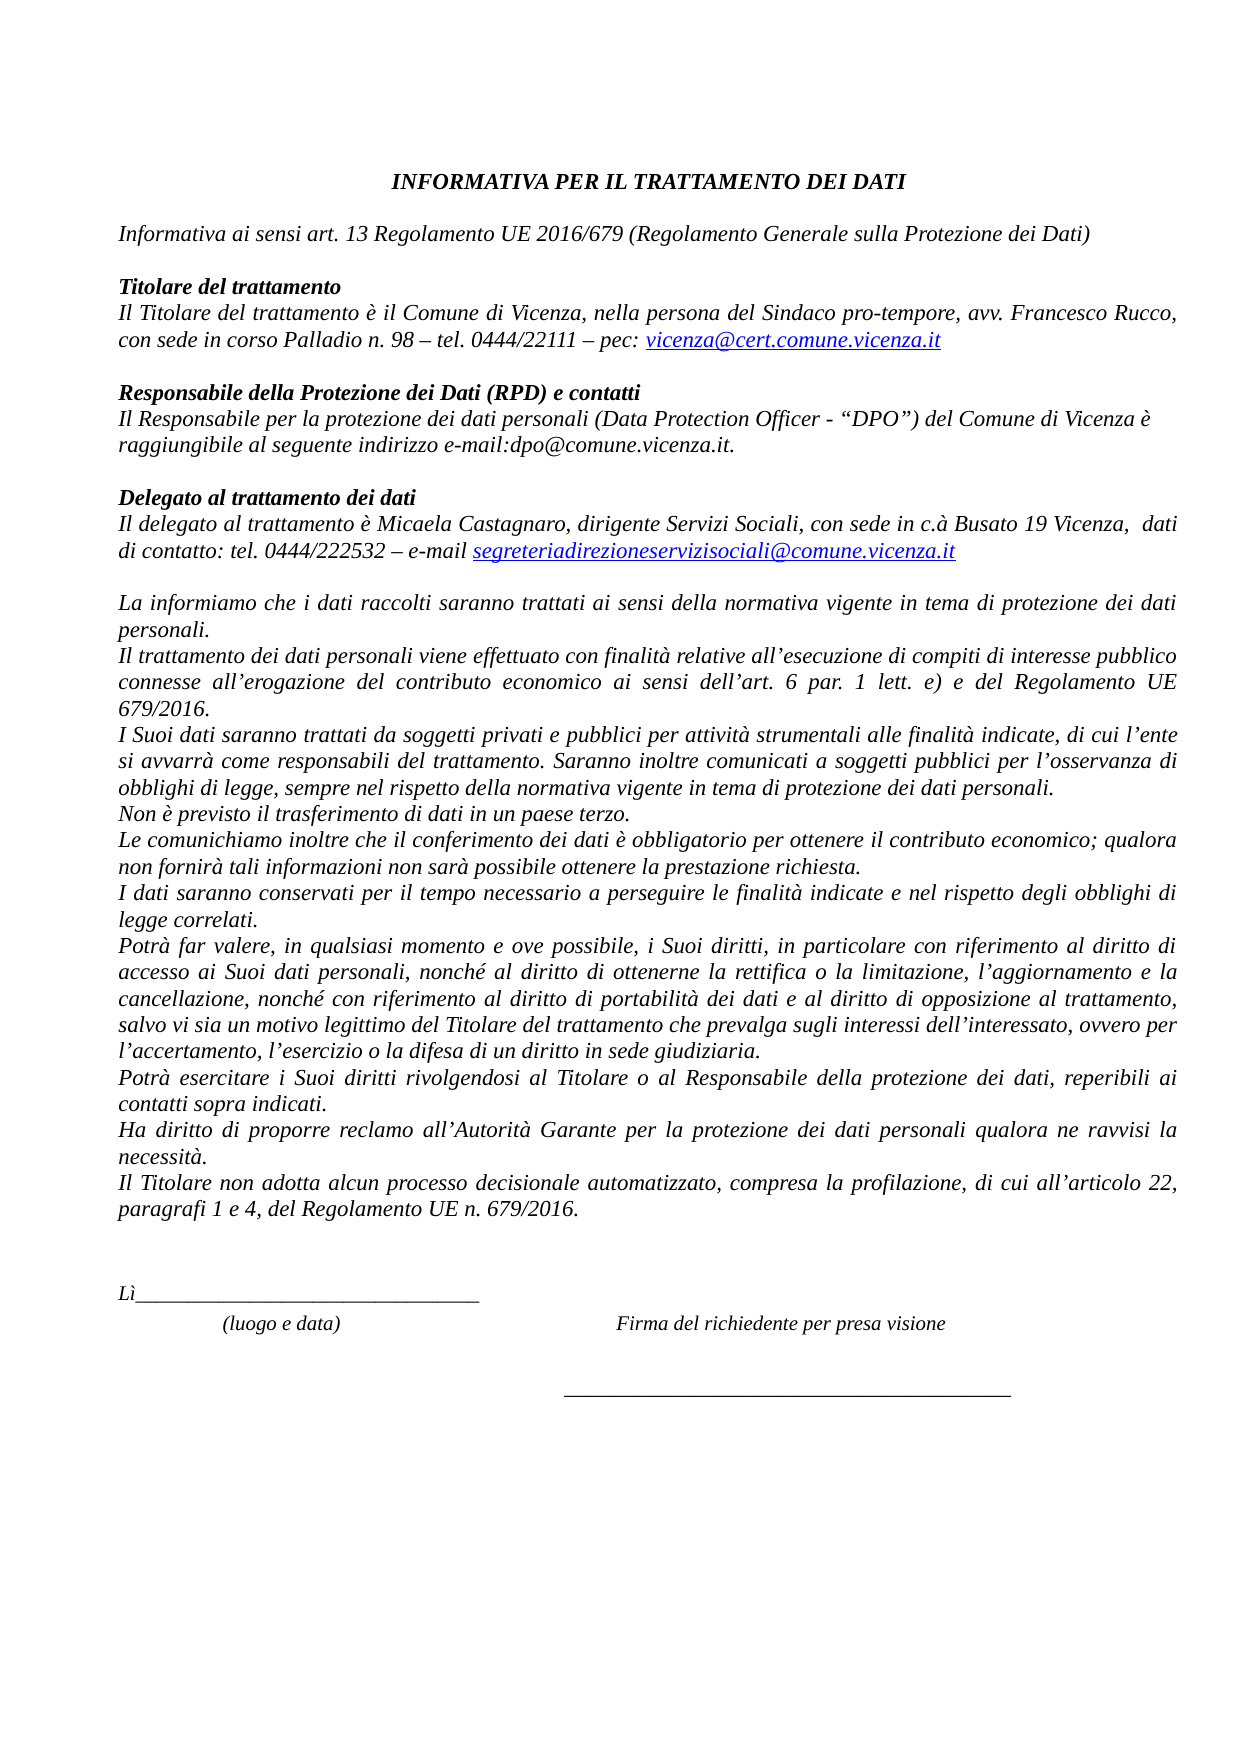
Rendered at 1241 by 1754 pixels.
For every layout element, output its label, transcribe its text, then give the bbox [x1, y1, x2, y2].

text Titolare del trattamento [118, 273, 1181, 299]
text Potrà esercitare i Suoi diritti rivolgendosi al Titolare o al Responsabile della protezione dei dati, reperibili ai contatti sopra indicati. [118, 1064, 1181, 1116]
text Le comunichiamo inoltre che il conferimento dei dati è obbligatorio per ottenere il contributo economico; qualora non fornirà tali informazioni non sarà possibile ottenere la prestazione richiesta. [118, 827, 1181, 879]
text Responsabile della Protezione dei Dati (RPD) e contatti [118, 378, 1181, 405]
text Lì_________________________________ [118, 1281, 1181, 1304]
text Il Responsabile per la protezione dei dati personali (Data Protection Officer - “DPO”) del Comune di Vicenza è raggiungibile al seguente indirizzo e-mail:dpo@comune.vicenza.it. [118, 405, 1181, 458]
text _______________________________________ [118, 1373, 1181, 1399]
text Il Titolare non adotta alcun processo decisionale automatizzato, compresa la profilazione, di cui all’articolo 22, paragrafi 1 e 4, del Regolamento UE n. 679/2016. [118, 1169, 1181, 1222]
text I dati saranno conservati per il tempo necessario a perseguire le finalità indicate e nel rispetto degli obblighi di legge correlati. [118, 879, 1181, 932]
text I Suoi dati saranno trattati da soggetti privati e pubblici per attività strumentali alle finalità indicate, di cui l’ente si avvarrà come responsabili del trattamento. Saranno inoltre comunicati a soggetti pubblici per l’osservanza di obblighi di legge, sempre nel rispetto della normativa vigente in tema di protezione dei dati personali. [118, 721, 1181, 800]
text Delegato al trattamento dei dati [118, 484, 1181, 510]
text Il Titolare del trattamento è il Comune di Vicenza, nella persona del Sindaco pro-tempore, avv. Francesco Rucco, con sede in corso Palladio n. 98 – tel. 0444/22111 – pec: vicenza@cert.comune.vicenza.it [118, 299, 1181, 352]
text (luogo e data) Firma del richiedente per presa visione [118, 1311, 1181, 1334]
text Il delegato al trattamento è Micaela Castagnaro, dirigente Servizi Sociali, con sede in c.à Busato 19 Vicenza, dati di contatto: tel. 0444/222532 – e-mail segreteriadirezioneservizisociali@comune.vicenza.it [118, 510, 1181, 563]
text La informiamo che i dati raccolti saranno trattati ai sensi della normativa vigente in tema di protezione dei dati personali. [118, 589, 1181, 642]
subtitle INFORMATIVA PER IL TRATTAMENTO DEI DATI [118, 168, 1181, 194]
text Il trattamento dei dati personali viene effettuato con finalità relative all’esecuzione di compiti di interesse pubblico connesse all’erogazione del contributo economico ai sensi dell’art. 6 par. 1 lett. e) e del Regolamento UE 679/2016. [118, 642, 1181, 721]
text Potrà far valere, in qualsiasi momento e ove possibile, i Suoi diritti, in particolare con riferimento al diritto di accesso ai Suoi dati personali, nonché al diritto di ottenerne la rettifica o la limitazione, l’aggiornamento e la cancellazione, nonché con riferimento al diritto di portabilità dei dati e al diritto di opposizione al trattamento, salvo vi sia un motivo legittimo del Titolare del trattamento che prevalga sugli interessi dell’interessato, ovvero per l’accertamento, l’esercizio o la difesa di un diritto in sede giudiziaria. [118, 932, 1181, 1064]
text Informativa ai sensi art. 13 Regolamento UE 2016/679 (Regolamento Generale sulla Protezione dei Dati) [118, 220, 1181, 247]
text Non è previsto il trasferimento di dati in un paese terzo. [118, 800, 1181, 827]
text Ha diritto di proporre reclamo all’Autorità Garante per la protezione dei dati personali qualora ne ravvisi la necessità. [118, 1116, 1181, 1169]
